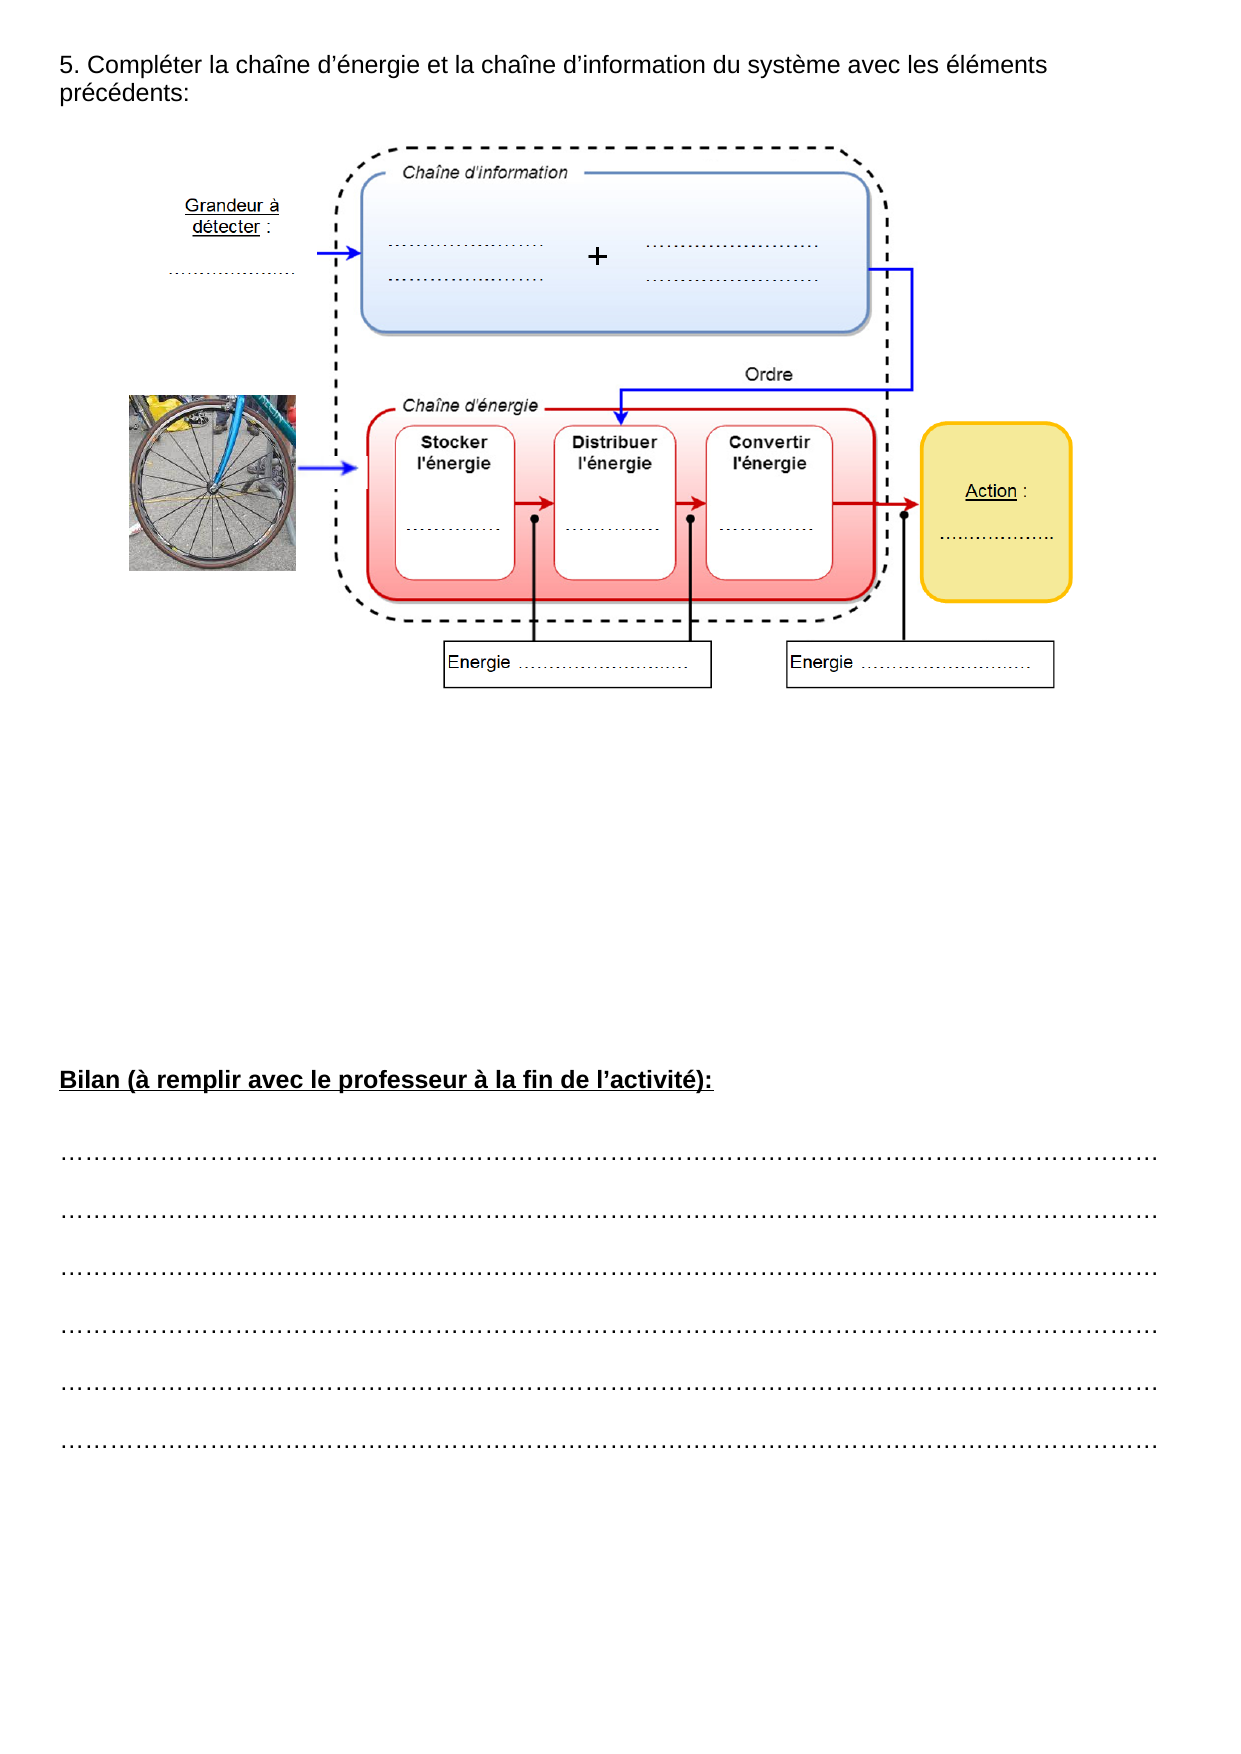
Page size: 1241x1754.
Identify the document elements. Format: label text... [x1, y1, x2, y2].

text Bilan (à remplir avec le professeur à la fin de l’activité): [59, 1064, 1181, 1093]
text ……………………………………………………………………………………………………………………………………………………………………………………………………………………………………………………………………………………………………………………………………………………………………………………………………………………………………………………………………………………………………………………………………………………………………………………………………………………………………………………………………………………………………………………………… [59, 1137, 1181, 1454]
text 5. Compléter la chaîne d’énergie et la chaîne d’information du système avec les éléments précédents: [59, 49, 1181, 107]
picture [129, 124, 1090, 708]
